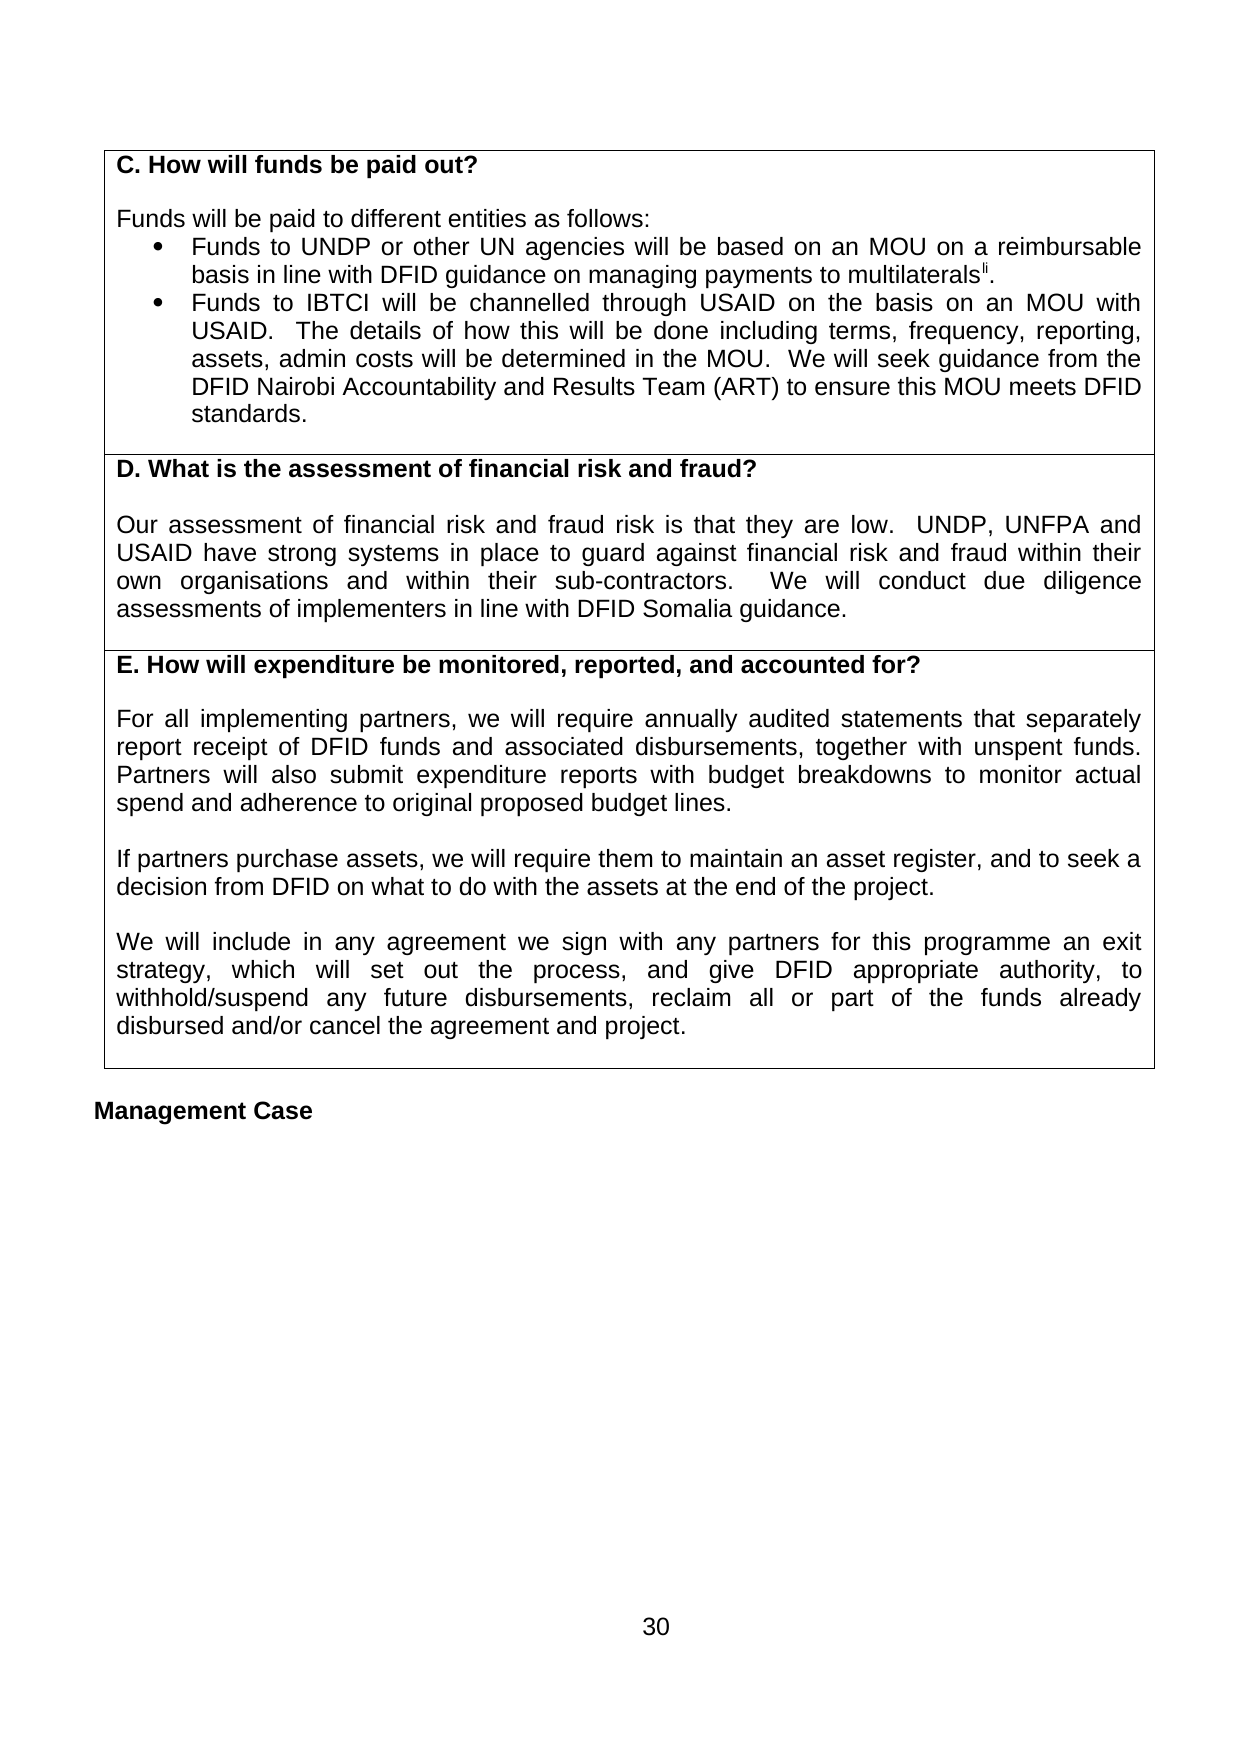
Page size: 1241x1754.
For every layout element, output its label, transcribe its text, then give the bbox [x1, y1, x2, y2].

table_cell C. How will funds be paid out? Funds will be paid to different entities as follows: Funds to UNDP or other UN agencies will be based on an MOU on a reimbursable basis in line with DFID guidance on managing payments to multilaterals. Funds to IBTCI will be channelled through USAID on the basis on an MOU with USAID. The details of how this will be done including terms, frequency, reporting, assets, admin costs will be determined in the MOU. We will seek guidance from the DFID Nairobi Accountability and Results Team (ART) to ensure this MOU meets DFID standards. [105, 151, 1154, 454]
table_cell E. How will expenditure be monitored, reported, and accounted for? For all implementing partners, we will require annually audited statements that separately report receipt of DFID funds and associated disbursements, together with unspent funds. Partners will also submit expenditure reports with budget breakdowns to monitor actual spend and adherence to original proposed budget lines. If partners purchase assets, we will require them to maintain an asset register, and to seek a decision from DFID on what to do with the assets at the end of the project. We will include in any agreement we sign with any partners for this programme an exit strategy, which will set out the process, and give DFID appropriate authority, to withhold/suspend any future disbursements, reclaim all or part of the funds already disbursed and/or cancel the agreement and project. [105, 651, 1154, 1068]
text Management Case [93, 1097, 1125, 1124]
table_cell D. What is the assessment of financial risk and fraud? Our assessment of financial risk and fraud risk is that they are low. UNDP, UNFPA and USAID have strong systems in place to guard against financial risk and fraud within their own organisations and within their sub-contractors. We will conduct due diligence assessments of implementers in line with DFID Somalia guidance. [105, 455, 1154, 650]
